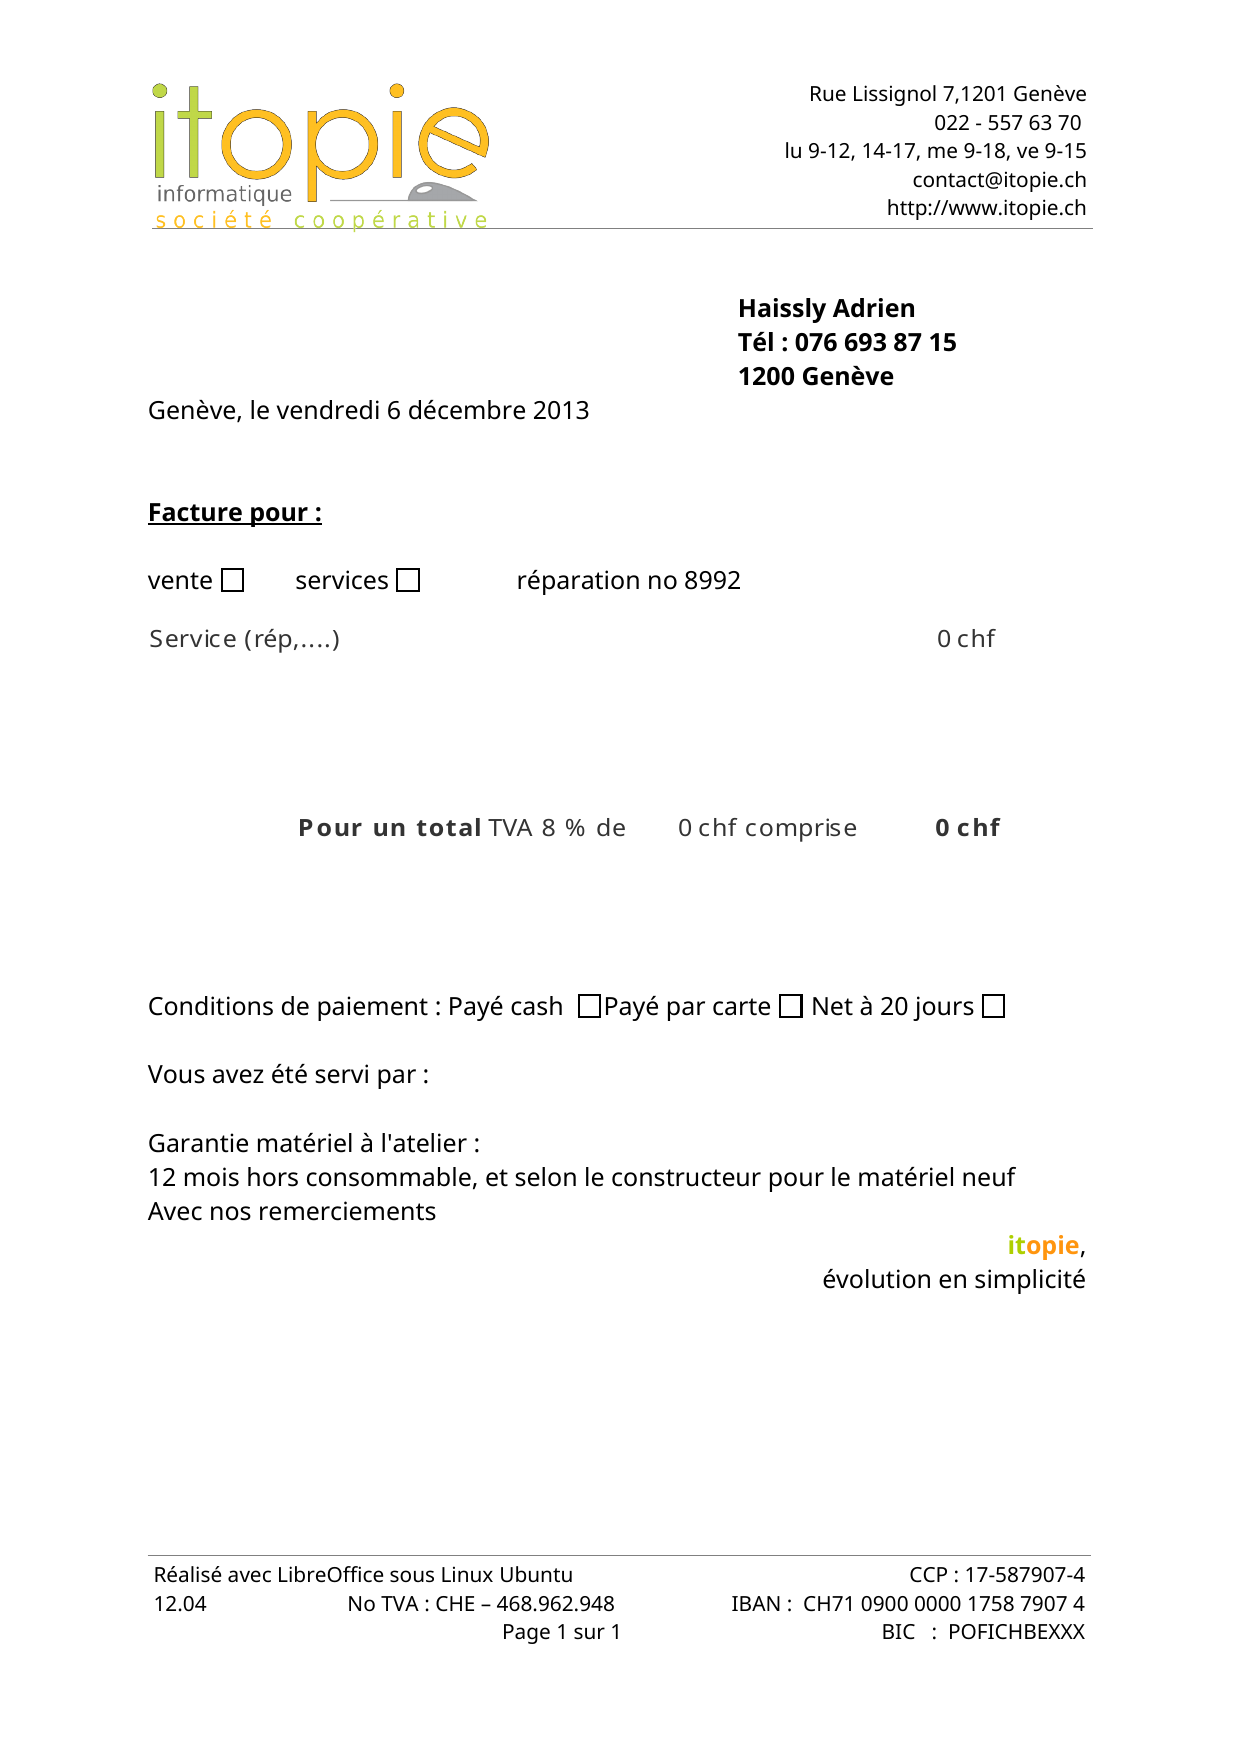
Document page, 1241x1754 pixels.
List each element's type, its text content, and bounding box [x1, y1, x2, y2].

text vente services réparation no 8992 [148, 563, 1093, 597]
text Garantie matériel à l'atelier : [148, 1125, 1093, 1159]
text Tél : 076 693 87 15 [148, 324, 1093, 358]
text itopie, [148, 1227, 1093, 1262]
text Genève, le vendredi 6 décembre 2013 [148, 392, 1093, 427]
text évolution en simplicité [148, 1262, 1093, 1296]
text Conditions de paiement : Payé cash Payé par carte Net à 20 jours [148, 989, 1093, 1023]
text Haissly Adrien [148, 290, 1093, 324]
text Avec nos remerciements [148, 1193, 1093, 1227]
picture [138, 72, 500, 244]
text Vous avez été servi par : [148, 1057, 1093, 1091]
text 1200 Genève [148, 358, 1093, 392]
text 12 mois hors consommable, et selon le constructeur pour le matériel neuf [148, 1159, 1093, 1193]
text Facture pour : [148, 495, 1093, 529]
